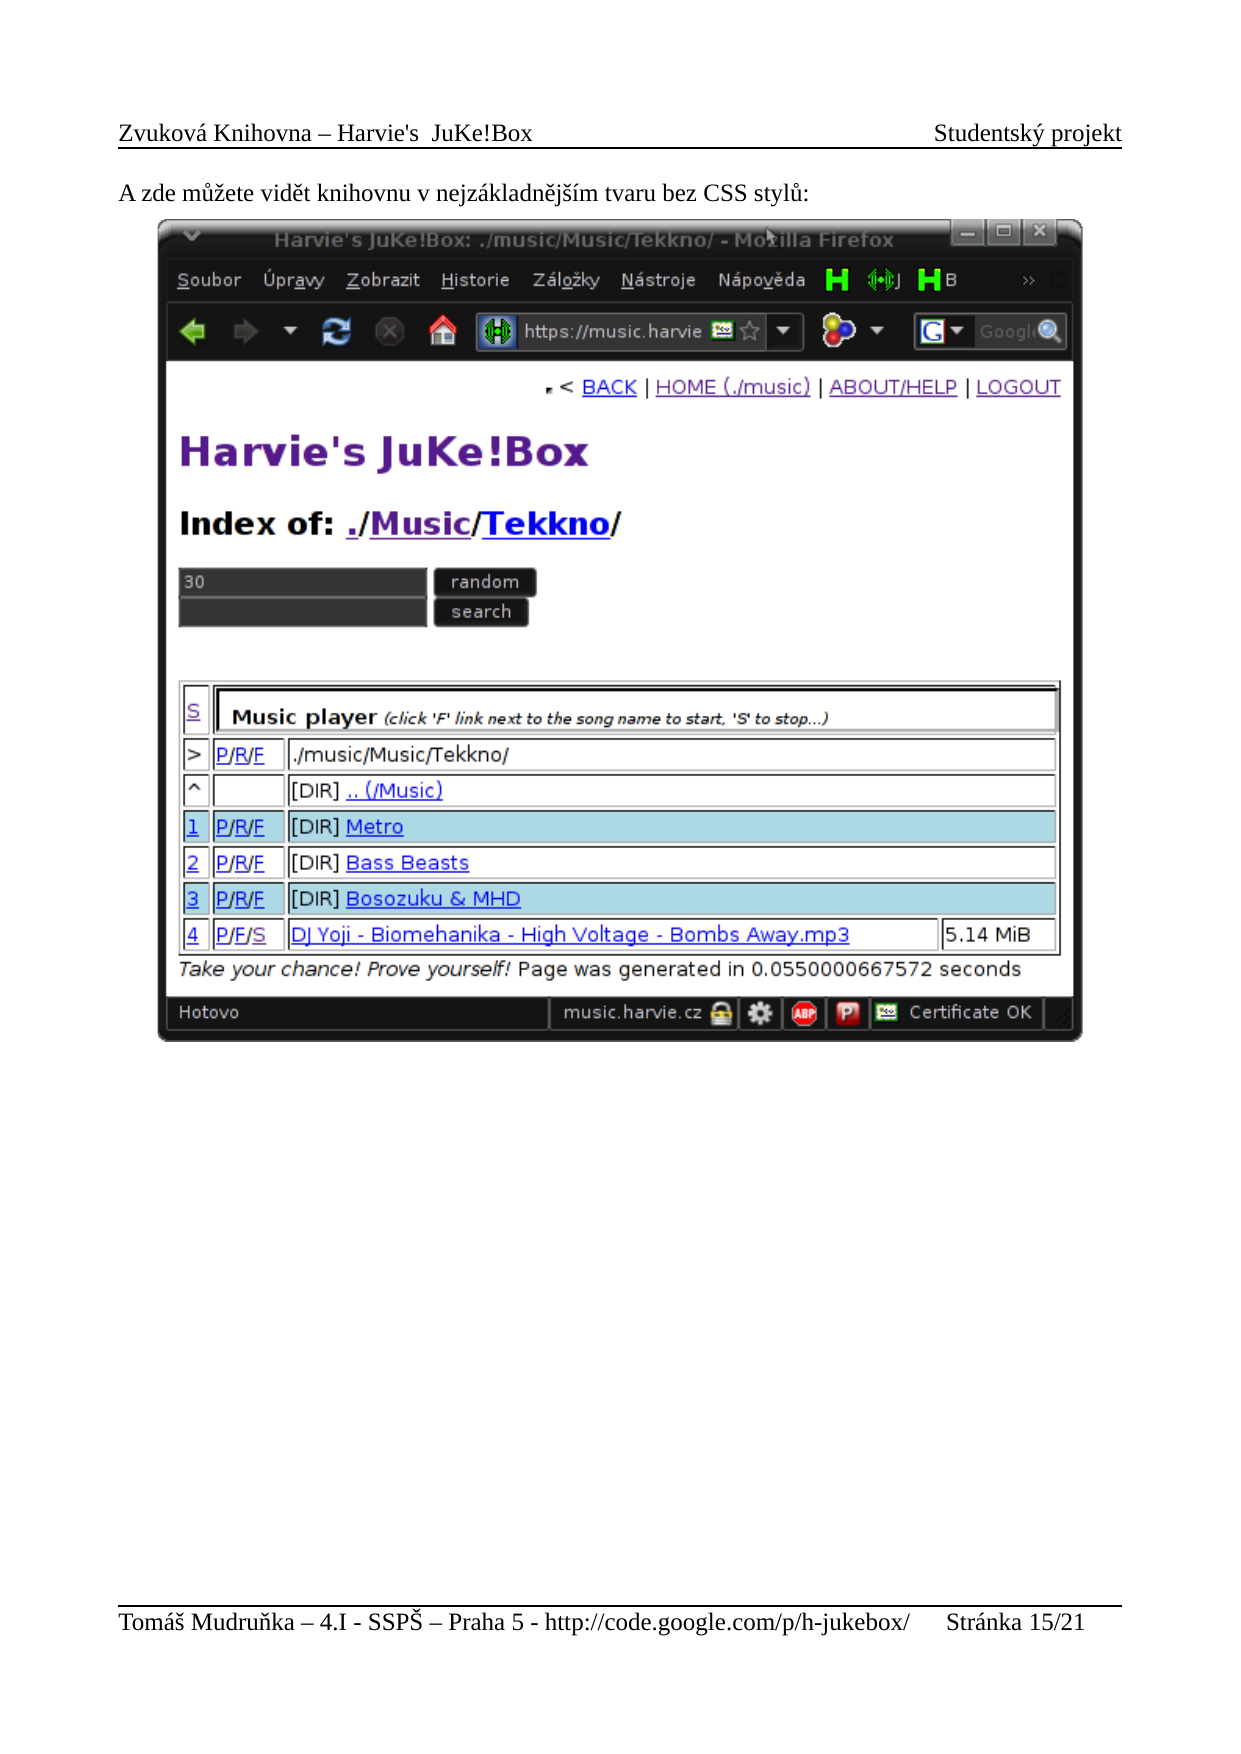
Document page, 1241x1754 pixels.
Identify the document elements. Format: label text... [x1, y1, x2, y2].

picture [157, 219, 1083, 1042]
text A zde můžete vidět knihovnu v nejzákladnějším tvaru bez CSS stylů: [118, 178, 1122, 207]
